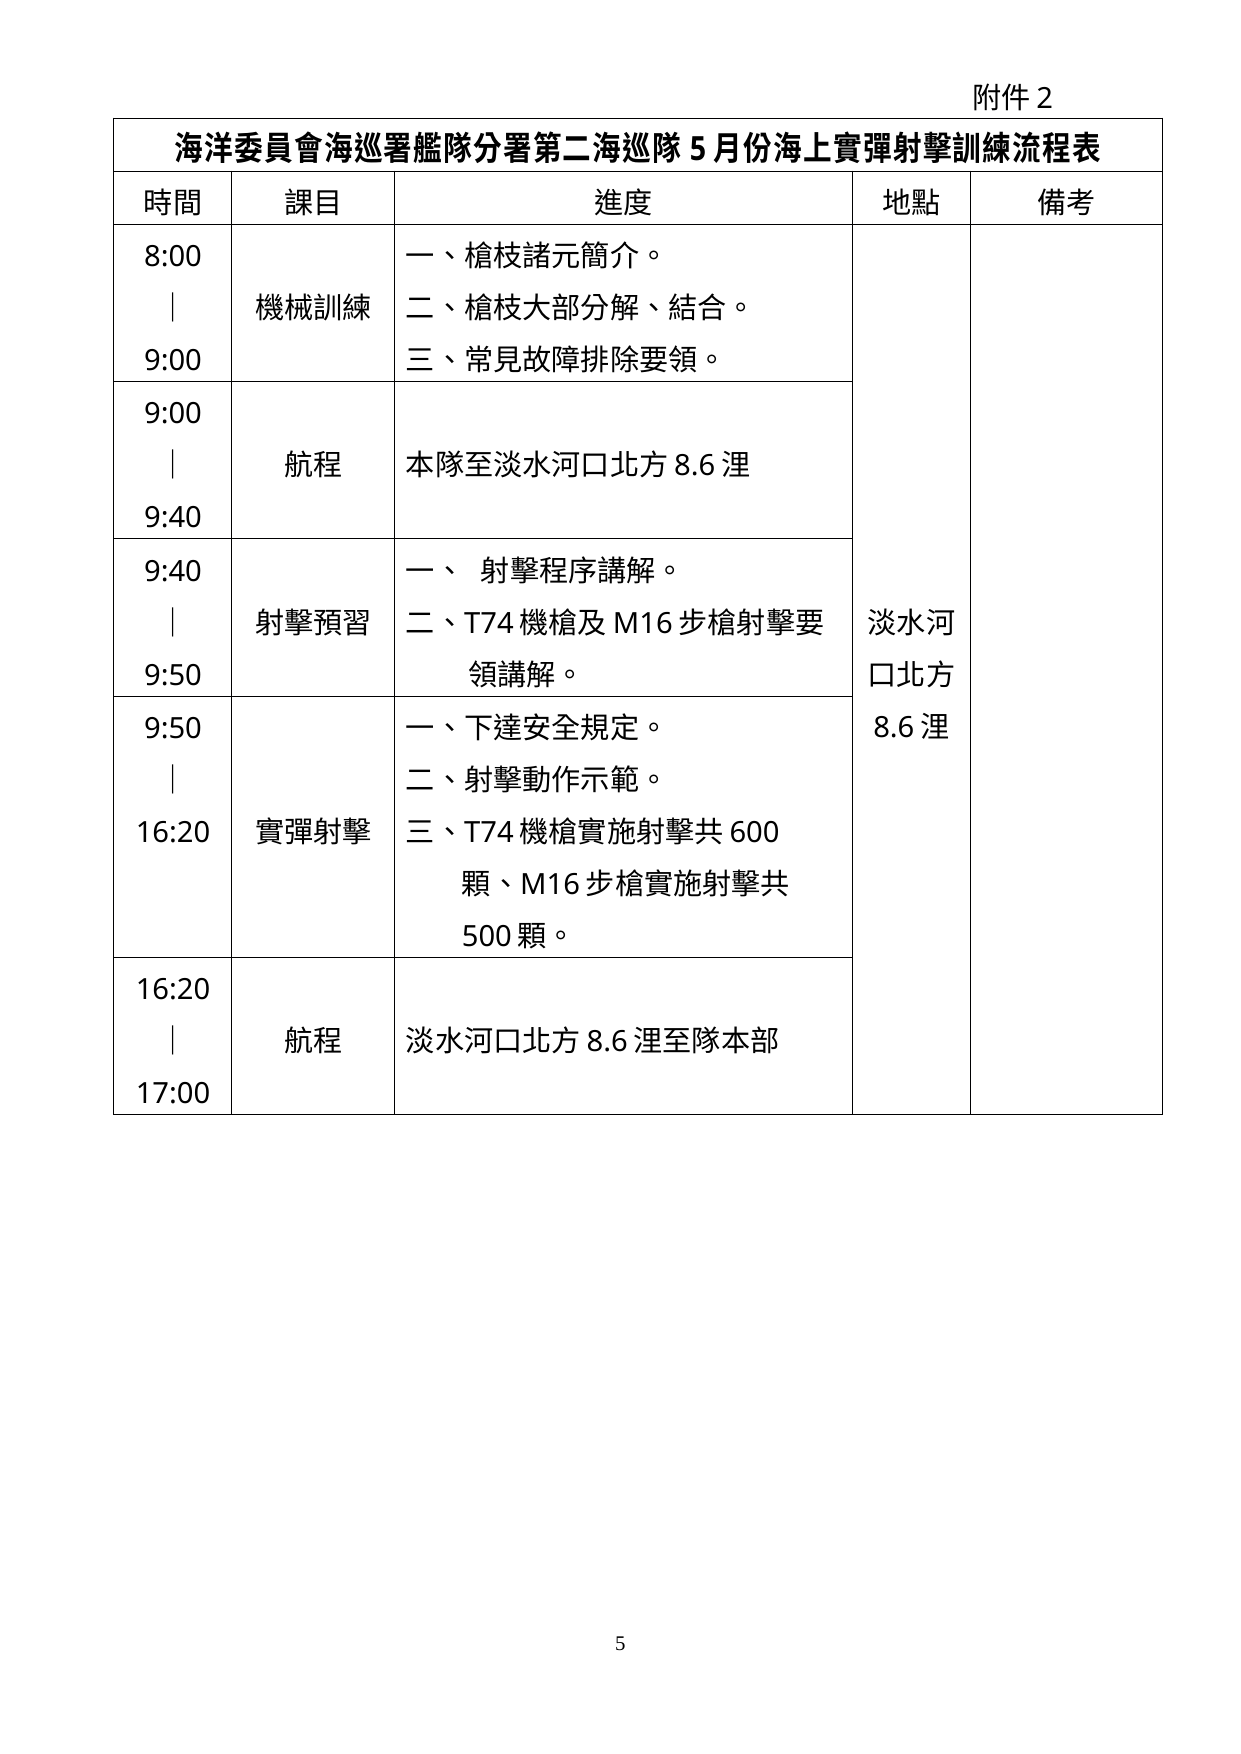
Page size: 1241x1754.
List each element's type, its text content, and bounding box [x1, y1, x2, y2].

table_cell [971, 225, 1162, 1114]
table_cell 機械訓練 [232, 225, 394, 381]
table_cell 航程 [232, 958, 394, 1114]
table_cell 時間 [114, 172, 231, 224]
table_cell 進度 [395, 172, 852, 224]
table_cell 9:00 ｜ 9:40 [114, 382, 231, 538]
table_cell 課目 [232, 172, 394, 224]
text 附件2 [187, 75, 1053, 117]
table_cell 16:20 ｜ 17:00 [114, 958, 231, 1114]
table_cell 本隊至淡水河口北方8.6浬 [395, 382, 852, 538]
table_header 海洋委員會海巡署艦隊分署第二海巡隊5月份海上實彈射擊訓練流程表 [114, 119, 1162, 171]
table_cell 實彈射擊 [232, 697, 394, 957]
table_cell 航程 [232, 382, 394, 538]
table_cell 9:50 ｜ 16:20 [114, 697, 231, 957]
table_cell 淡水河口北方8.6浬 [853, 225, 970, 1114]
table_cell 一、下達安全規定。 二、射擊動作示範。 三、T74機槍實施射擊共600顆、M16步槍實施射擊共500顆。 [395, 697, 852, 957]
table_cell 地點 [853, 172, 970, 224]
table_cell 淡水河口北方8.6浬至隊本部 [395, 958, 852, 1114]
table_cell 備考 [971, 172, 1162, 224]
table_cell 射擊程序講解。 二、T74機槍及M16步槍射擊要領講解。 [395, 539, 852, 696]
table_cell 射擊預習 [232, 539, 394, 696]
table_cell 一、槍枝諸元簡介。 二、槍枝大部分解、結合。 三、常見故障排除要領。 [395, 225, 852, 381]
table_cell 8:00 ｜ 9:00 [114, 225, 231, 381]
table_cell 9:40 ｜ 9:50 [114, 539, 231, 696]
